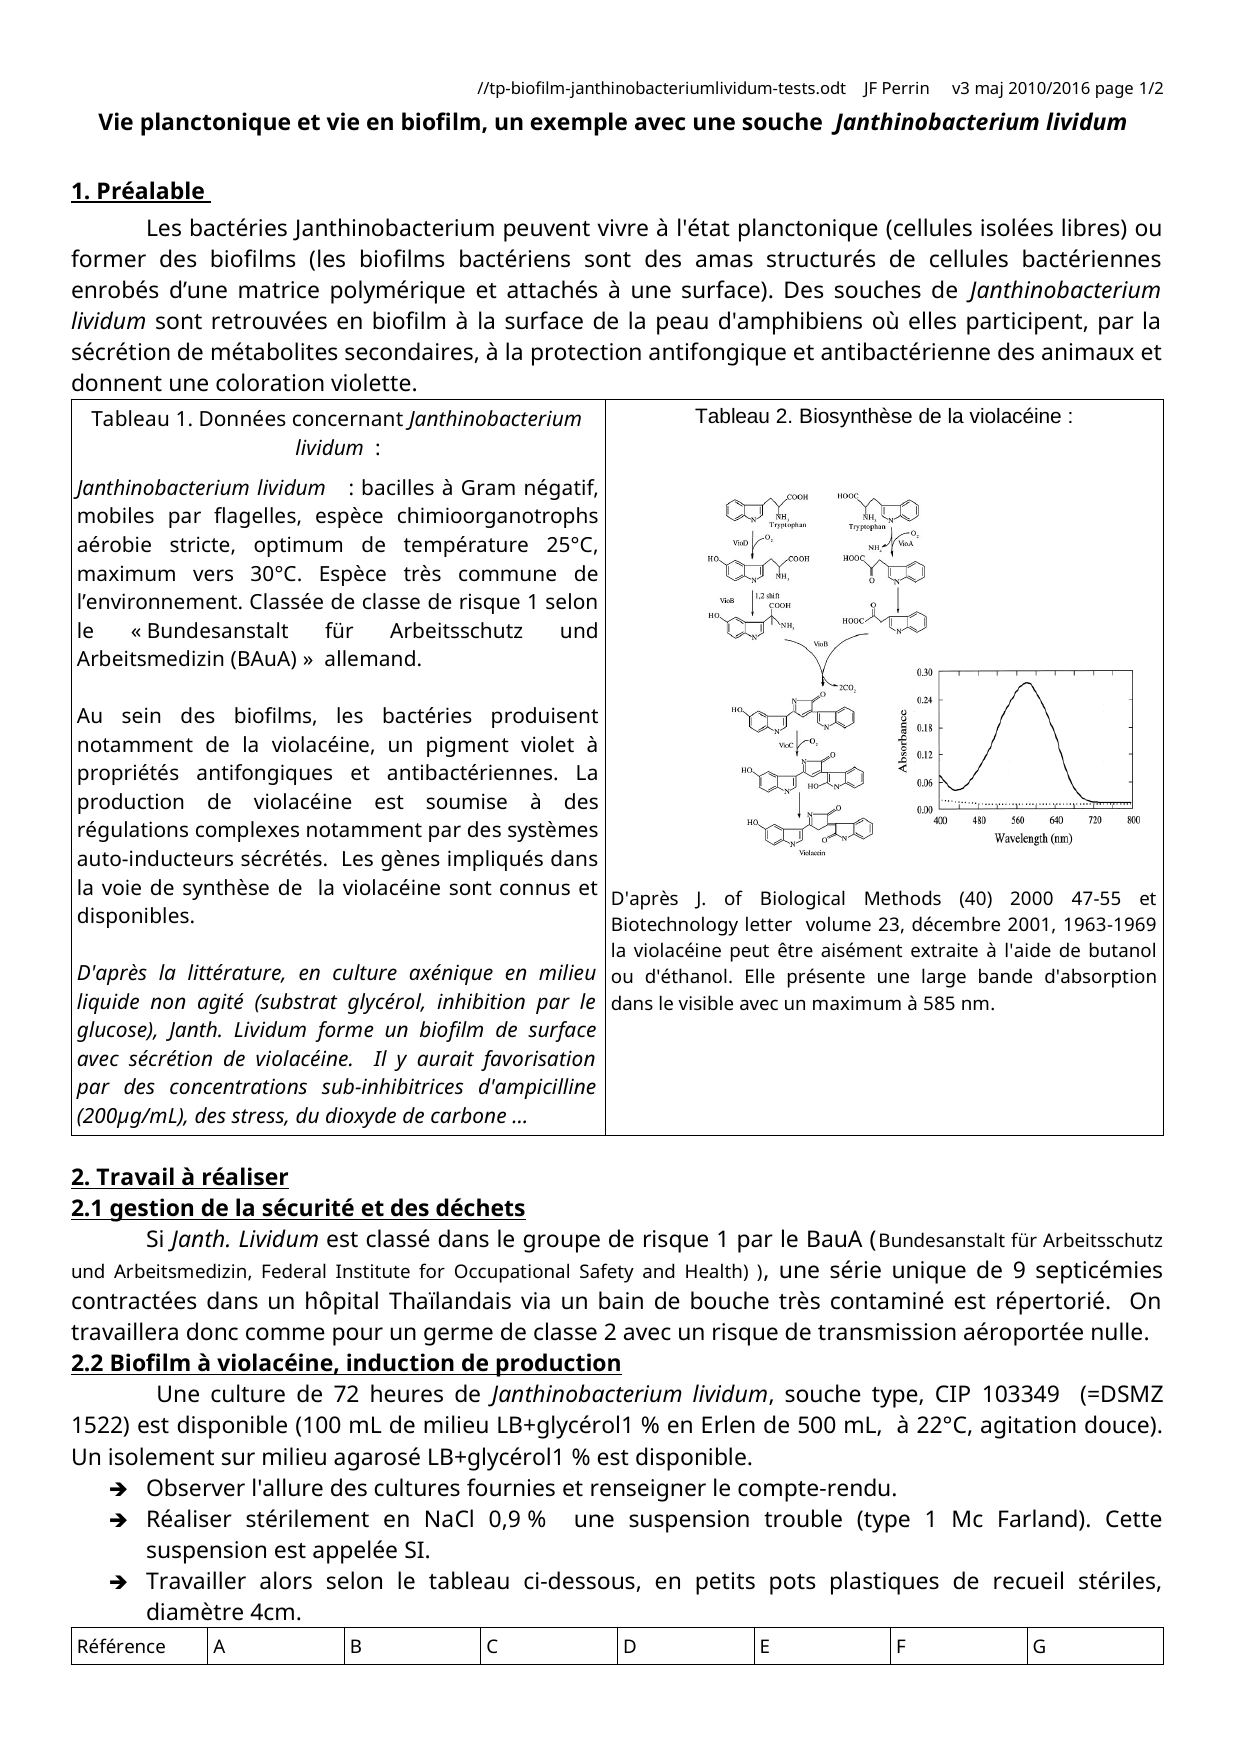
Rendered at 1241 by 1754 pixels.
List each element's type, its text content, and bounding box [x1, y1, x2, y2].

list Travailler alors selon le tableau ci-dessous, en petits pots plastiques de recueil stériles, diamètre 4cm. [108, 1565, 1163, 1627]
text 2.1 gestion de la sécurité et des déchets [71, 1192, 1163, 1223]
picture [701, 490, 933, 860]
table_header A [208, 1628, 344, 1664]
text 2. Travail à réaliser [71, 1161, 1163, 1192]
table_header G [1028, 1628, 1163, 1664]
table_header F [891, 1628, 1027, 1664]
text Les bactéries Janthinobacterium peuvent vivre à l'état planctonique (cellules isolées libres) ou former des biofilms (les biofilms bactériens sont des amas structurés de cellules bactériennes enrobés d’une matrice polymérique et attachés à une surface). Des souches de Janthinobacterium lividum sont retrouvées en biofilm à la surface de la peau d'amphibiens où elles participent, par la sécrétion de métabolites secondaires, à la protection antifongique et antibactérienne des animaux et donnent une coloration violette. [71, 212, 1163, 398]
list Réaliser stérilement en NaCl 0,9 % une suspension trouble (type 1 Mc Farland). Cette suspension est appelée SI. [108, 1503, 1163, 1565]
text Si Janth. Lividum est classé dans le groupe de risque 1 par le BauA (Bundesanstalt für Arbeitsschutz und Arbeitsmedizin, Federal Institute for Occupational Safety and Health) ), une série unique de 9 septicémies contractées dans un hôpital Thaïlandais via un bain de bouche très contaminé est répertorié. On travaillera donc comme pour un germe de classe 2 avec un risque de transmission aéroportée nulle. [71, 1223, 1163, 1347]
table_header Référence [72, 1628, 207, 1664]
subtitle 1. Préalable [71, 175, 1163, 206]
text Une culture de 72 heures de Janthinobacterium lividum, souche type, CIP 103349 (=DSMZ 1522) est disponible (100 mL de milieu LB+glycérol1 % en Erlen de 500 mL, à 22°C, agitation douce). Un isolement sur milieu agarosé LB+glycérol1 % est disponible. [71, 1378, 1163, 1472]
text Vie planctonique et vie en biofilm, un exemple avec une souche Janthinobacterium lividum [71, 106, 1163, 137]
list Observer l'allure des cultures fournies et renseigner le compte-rendu. [108, 1472, 1163, 1503]
table_header D [618, 1628, 754, 1664]
text 2.2 Biofilm à violacéine, induction de production [71, 1347, 1163, 1378]
table_header C [481, 1628, 617, 1664]
table_header Tableau 1. Données concernant Janthinobacterium lividum : [72, 400, 605, 467]
table_header B [345, 1628, 480, 1664]
table_header E [755, 1628, 890, 1664]
table_cell D'après J. of Biological Methods (40) 2000 47-55 et Biotechnology letter volume 23, décembre 2001, 1963-1969 la violacéine peut être aisément extraite à l'aide de butanol ou d'éthanol. Elle présente une large bande d'absorption dans le visible avec un maximum à 585 nm. [606, 467, 1163, 1135]
table_header Tableau 2. Biosynthèse de la violacéine : [606, 400, 1163, 467]
table_cell Janthinobacterium lividum : bacilles à Gram négatif, mobiles par flagelles, espèce chimioorganotrophs aérobie stricte, optimum de température 25°C, maximum vers 30°C. Espèce très commune de l’environnement. Classée de classe de risque 1 selon le « Bundesanstalt für Arbeitsschutz und Arbeitsmedizin (BAuA) » allemand. Au sein des biofilms, les bactéries produisent notamment de la violacéine, un pigment violet à propriétés antifongiques et antibactériennes. La production de violacéine est soumise à des régulations complexes notamment par des systèmes auto-inducteurs sécrétés. Les gènes impliqués dans la voie de synthèse de la violacéine sont connus et disponibles. D'après la littérature, en culture axénique en milieu liquide non agité (substrat glycérol, inhibition par le glucose), Janth. Lividum forme un biofilm de surface avec sécrétion de violacéine. Il y aurait favorisation par des concentrations sub-inhibitrices d'ampicilline (200µg/mL), des stress, du dioxyde de carbone … [72, 467, 605, 1135]
